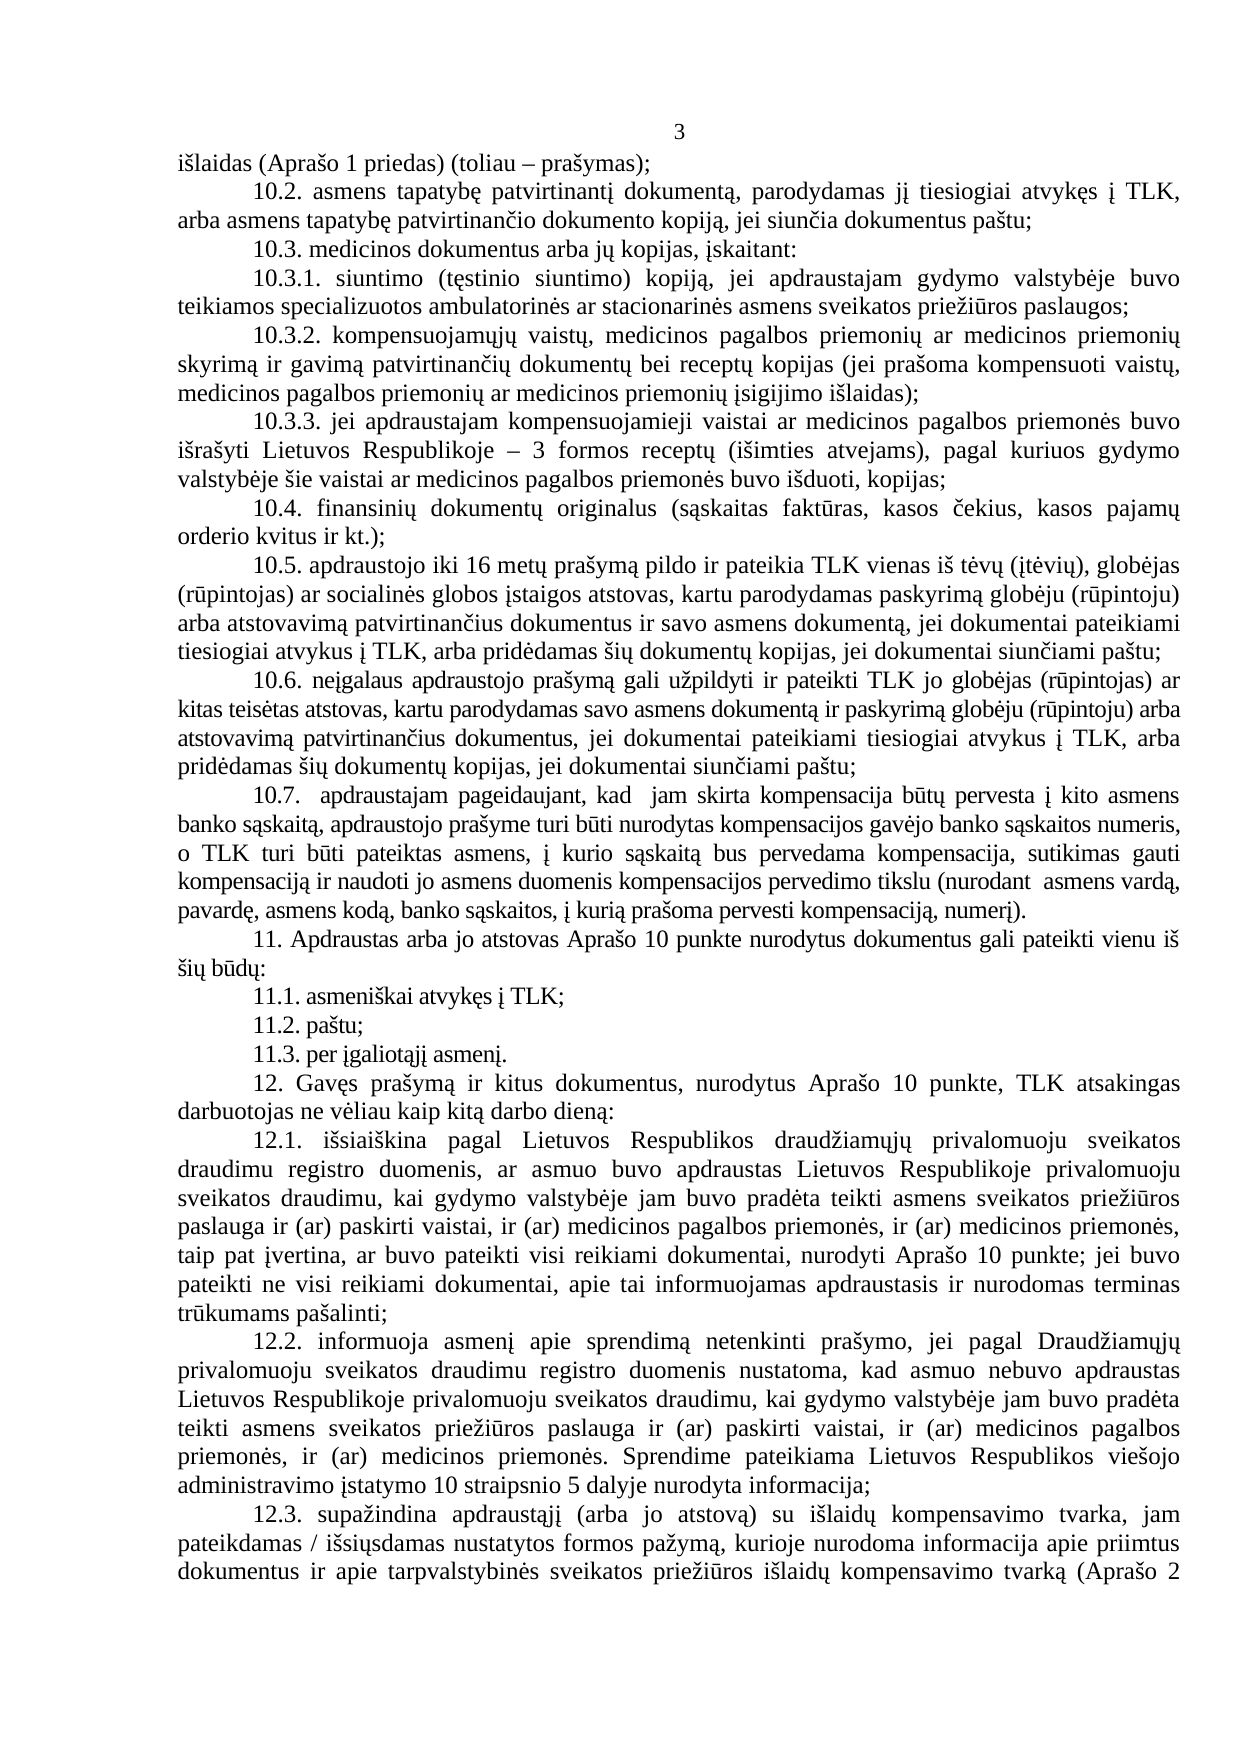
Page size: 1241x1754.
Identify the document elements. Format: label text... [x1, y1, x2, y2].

text išlaidas (Aprašo 1 priedas) (toliau – prašymas); [177, 148, 1181, 176]
text 10.3.1. siuntimo (tęstinio siuntimo) kopiją, jei apdraustajam gydymo valstybėje buvo teikiamos specializuotos ambulatorinės ar stacionarinės asmens sveikatos priežiūros paslaugos; [177, 263, 1181, 320]
text 10.5. apdraustojo iki 16 metų prašymą pildo ir pateikia TLK vienas iš tėvų (įtėvių), globėjas (rūpintojas) ar socialinės globos įstaigos atstovas, kartu parodydamas paskyrimą globėju (rūpintoju) arba atstovavimą patvirtinančius dokumentus ir savo asmens dokumentą, jei dokumentai pateikiami tiesiogiai atvykus į TLK, arba pridėdamas šių dokumentų kopijas, jei dokumentai siunčiami paštu; [177, 550, 1181, 665]
text 12.1. išsiaiškina pagal Lietuvos Respublikos draudžiamųjų privalomuoju sveikatos draudimu registro duomenis, ar asmuo buvo apdraustas Lietuvos Respublikoje privalomuoju sveikatos draudimu, kai gydymo valstybėje jam buvo pradėta teikti asmens sveikatos priežiūros paslauga ir (ar) paskirti vaistai, ir (ar) medicinos pagalbos priemonės, ir (ar) medicinos priemonės, taip pat įvertina, ar buvo pateikti visi reikiami dokumentai, nurodyti Aprašo 10 punkte; jei buvo pateikti ne visi reikiami dokumentai, apie tai informuojamas apdraustasis ir nurodomas terminas trūkumams pašalinti; [177, 1125, 1181, 1326]
text 11.1. asmeniškai atvykęs į TLK; [177, 981, 1181, 1010]
text 10.2. asmens tapatybę patvirtinantį dokumentą, parodydamas jį tiesiogiai atvykęs į TLK, arba asmens tapatybę patvirtinančio dokumento kopiją, jei siunčia dokumentus paštu; [177, 176, 1181, 234]
text 10.7. apdraustajam pageidaujant, kad jam skirta kompensacija būtų pervesta į kito asmens banko sąskaitą, apdraustojo prašyme turi būti nurodytas kompensacijos gavėjo banko sąskaitos numeris, o TLK turi būti pateiktas asmens, į kurio sąskaitą bus pervedama kompensacija, sutikimas gauti kompensaciją ir naudoti jo asmens duomenis kompensacijos pervedimo tikslu (nurodant asmens vardą, pavardę, asmens kodą, banko sąskaitos, į kurią prašoma pervesti kompensaciją, numerį). [177, 780, 1181, 924]
text 10.6. neįgalaus apdraustojo prašymą gali užpildyti ir pateikti TLK jo globėjas (rūpintojas) ar kitas teisėtas atstovas, kartu parodydamas savo asmens dokumentą ir paskyrimą globėju (rūpintoju) arba atstovavimą patvirtinančius dokumentus, jei dokumentai pateikiami tiesiogiai atvykus į TLK, arba pridėdamas šių dokumentų kopijas, jei dokumentai siunčiami paštu; [177, 665, 1181, 780]
text 12.3. supažindina apdraustąjį (arba jo atstovą) su išlaidų kompensavimo tvarka, jam pateikdamas / išsiųsdamas nustatytos formos pažymą, kurioje nurodoma informacija apie priimtus dokumentus ir apie tarpvalstybinės sveikatos priežiūros išlaidų kompensavimo tvarką (Aprašo 2 [177, 1499, 1181, 1585]
text 11. Apdraustas arba jo atstovas Aprašo 10 punkte nurodytus dokumentus gali pateikti vienu iš šių būdų: [177, 924, 1181, 981]
text 11.3. per įgaliotąjį asmenį. [177, 1039, 1181, 1068]
text 11.2. paštu; [177, 1010, 1181, 1039]
text 10.3.3. jei apdraustajam kompensuojamieji vaistai ar medicinos pagalbos priemonės buvo išrašyti Lietuvos Respublikoje – 3 formos receptų (išimties atvejams), pagal kuriuos gydymo valstybėje šie vaistai ar medicinos pagalbos priemonės buvo išduoti, kopijas; [177, 406, 1181, 493]
text 10.3. medicinos dokumentus arba jų kopijas, įskaitant: [177, 234, 1181, 263]
text 10.3.2. kompensuojamųjų vaistų, medicinos pagalbos priemonių ar medicinos priemonių skyrimą ir gavimą patvirtinančių dokumentų bei receptų kopijas (jei prašoma kompensuoti vaistų, medicinos pagalbos priemonių ar medicinos priemonių įsigijimo išlaidas); [177, 320, 1181, 406]
text 12. Gavęs prašymą ir kitus dokumentus, nurodytus Aprašo 10 punkte, TLK atsakingas darbuotojas ne vėliau kaip kitą darbo dieną: [177, 1068, 1181, 1125]
text 10.4. finansinių dokumentų originalus (sąskaitas faktūras, kasos čekius, kasos pajamų orderio kvitus ir kt.); [177, 493, 1181, 550]
text 12.2. informuoja asmenį apie sprendimą netenkinti prašymo, jei pagal Draudžiamųjų privalomuoju sveikatos draudimu registro duomenis nustatoma, kad asmuo nebuvo apdraustas Lietuvos Respublikoje privalomuoju sveikatos draudimu, kai gydymo valstybėje jam buvo pradėta teikti asmens sveikatos priežiūros paslauga ir (ar) paskirti vaistai, ir (ar) medicinos pagalbos priemonės, ir (ar) medicinos priemonės. Sprendime pateikiama Lietuvos Respublikos viešojo administravimo įstatymo 10 straipsnio 5 dalyje nurodyta informacija; [177, 1326, 1181, 1499]
